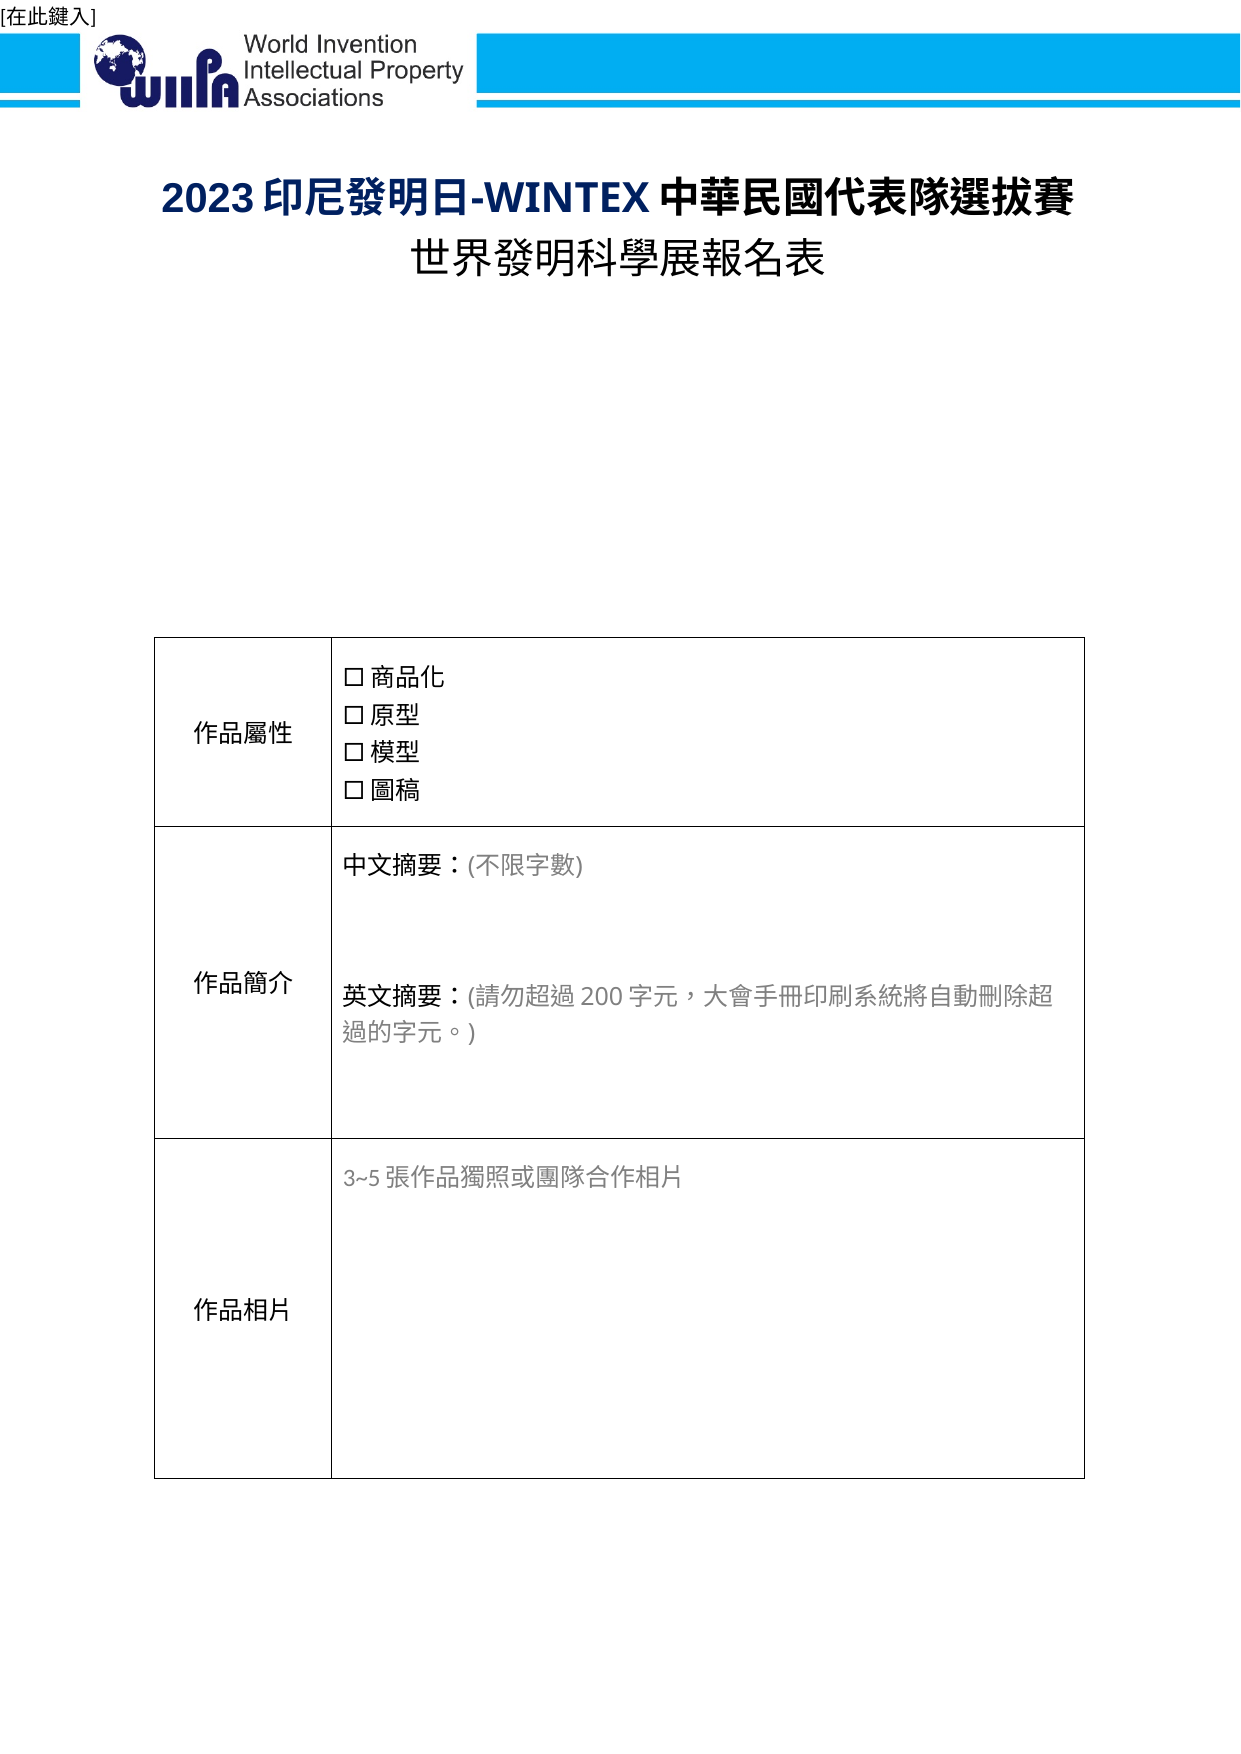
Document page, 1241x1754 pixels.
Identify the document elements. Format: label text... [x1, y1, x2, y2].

table_cell 作品相片 [155, 1139, 331, 1478]
table_cell 中文摘要：(不限字數) 英文摘要：(請勿超過200字元，大會手冊印刷系統將自動刪除超過的字元。) [332, 827, 1084, 1138]
table_header  商品化  原型  模型  圖稿 [332, 638, 1084, 826]
table_header 作品屬性 [155, 638, 331, 826]
table_cell 3~5張作品獨照或團隊合作相片 [332, 1139, 1084, 1478]
table_cell 作品簡介 [155, 827, 331, 1138]
